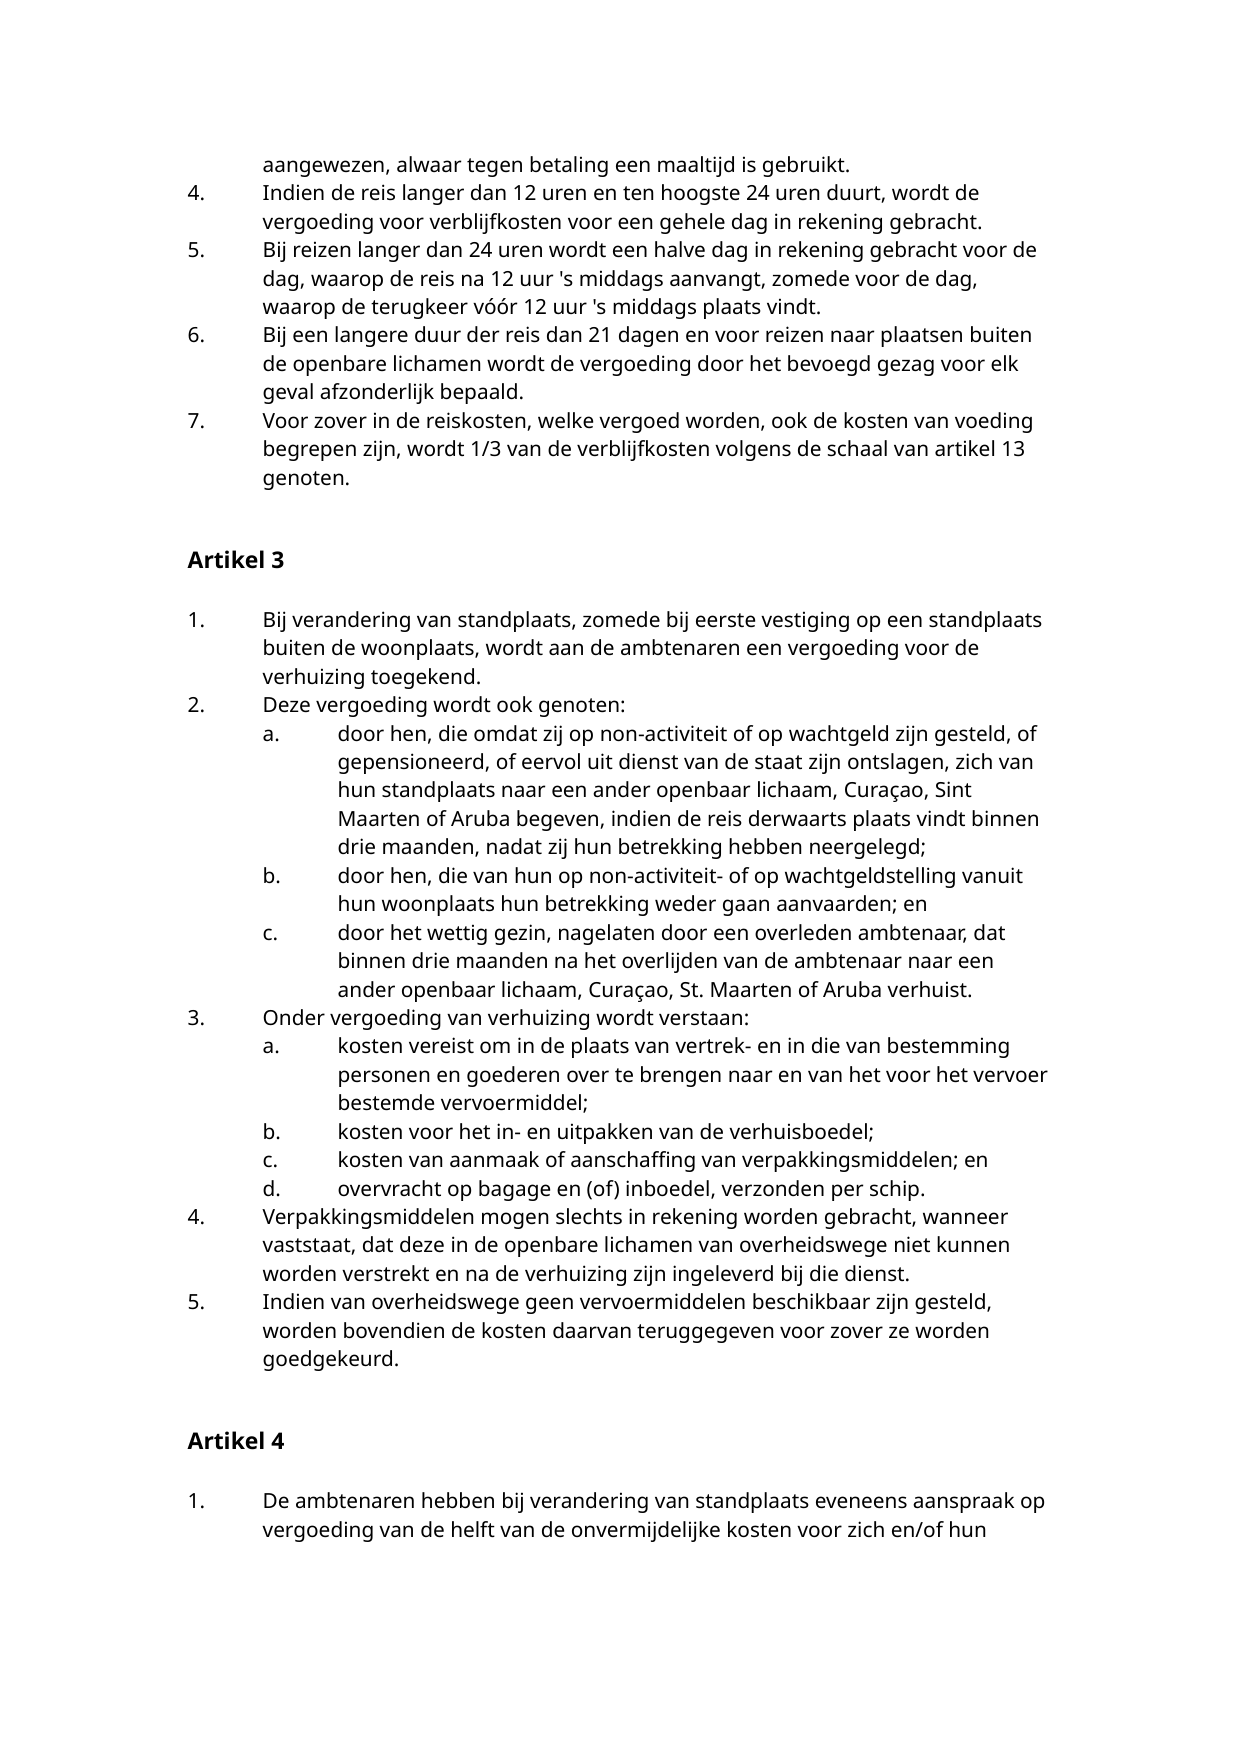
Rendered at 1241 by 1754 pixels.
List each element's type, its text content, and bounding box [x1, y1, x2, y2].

subtitle Artikel 4 [187, 1425, 1053, 1457]
list door hen, die van hun op non-activiteit- of op wachtgeldstelling vanuit hun woonplaats hun betrekking weder gaan aanvaarden; en [262, 861, 1053, 918]
subtitle Artikel 3 [187, 544, 1053, 575]
list Bij verandering van standplaats, zomede bij eerste vestiging op een standplaats buiten de woonplaats, wordt aan de ambtenaren een vergoeding voor de verhuizing toegekend. [187, 605, 1053, 690]
list door hen, die omdat zij op non-activiteit of op wachtgeld zijn gesteld, of gepensioneerd, of eervol uit dienst van de staat zijn ontslagen, zich van hun standplaats naar een ander openbaar lichaam, Curaçao, Sint Maarten of Aruba begeven, indien de reis derwaarts plaats vindt binnen drie maanden, nadat zij hun betrekking hebben neergelegd; [262, 719, 1053, 861]
list Verpakkingsmiddelen mogen slechts in rekening worden gebracht, wanneer vaststaat, dat deze in de openbare lichamen van overheidswege niet kunnen worden verstrekt en na de verhuizing zijn ingeleverd bij die dienst. [187, 1202, 1053, 1287]
list De ambtenaren hebben bij verandering van standplaats eveneens aanspraak op vergoeding van de helft van de onvermijdelijke kosten voor zich en/of hun [187, 1487, 1053, 1543]
list Bij reizen langer dan 24 uren wordt een halve dag in rekening gebracht voor de dag, waarop de reis na 12 uur 's middags aanvangt, zomede voor de dag, waarop de terugkeer vóór 12 uur 's middags plaats vindt. [187, 235, 1053, 321]
list Bij een langere duur der reis dan 21 dagen en voor reizen naar plaatsen buiten de openbare lichamen wordt de vergoeding door het bevoegd gezag voor elk geval afzonderlijk bepaald. [187, 321, 1053, 406]
list overvracht op bagage en (of) inboedel, verzonden per schip. [262, 1174, 1053, 1202]
list Indien de reis langer dan 12 uren en ten hoogste 24 uren duurt, wordt de vergoeding voor verblijfkosten voor een gehele dag in rekening gebracht. [187, 178, 1053, 235]
list Voor zover in de reiskosten, welke vergoed worden, ook de kosten van voeding begrepen zijn, wordt 1/3 van de verblijfkosten volgens de schaal van artikel 13 genoten. [187, 406, 1053, 491]
list aangewezen, alwaar tegen betaling een maaltijd is gebruikt. [187, 150, 1053, 178]
list Onder vergoeding van verhuizing wordt verstaan: [187, 1003, 1053, 1032]
list kosten vereist om in de plaats van vertrek- en in die van bestemming personen en goederen over te brengen naar en van het voor het vervoer bestemde vervoermiddel; [262, 1032, 1053, 1117]
list kosten van aanmaak of aanschaffing van verpakkingsmiddelen; en [262, 1145, 1053, 1174]
list door het wettig gezin, nagelaten door een overleden ambtenaar, dat binnen drie maanden na het overlijden van de ambtenaar naar een ander openbaar lichaam, Curaçao, St. Maarten of Aruba verhuist. [262, 918, 1053, 1003]
list Indien van overheidswege geen vervoermiddelen beschikbaar zijn gesteld, worden bovendien de kosten daarvan teruggegeven voor zover ze worden goedgekeurd. [187, 1287, 1053, 1373]
list kosten voor het in- en uitpakken van de verhuisboedel; [262, 1117, 1053, 1145]
list Deze vergoeding wordt ook genoten: [187, 690, 1053, 719]
